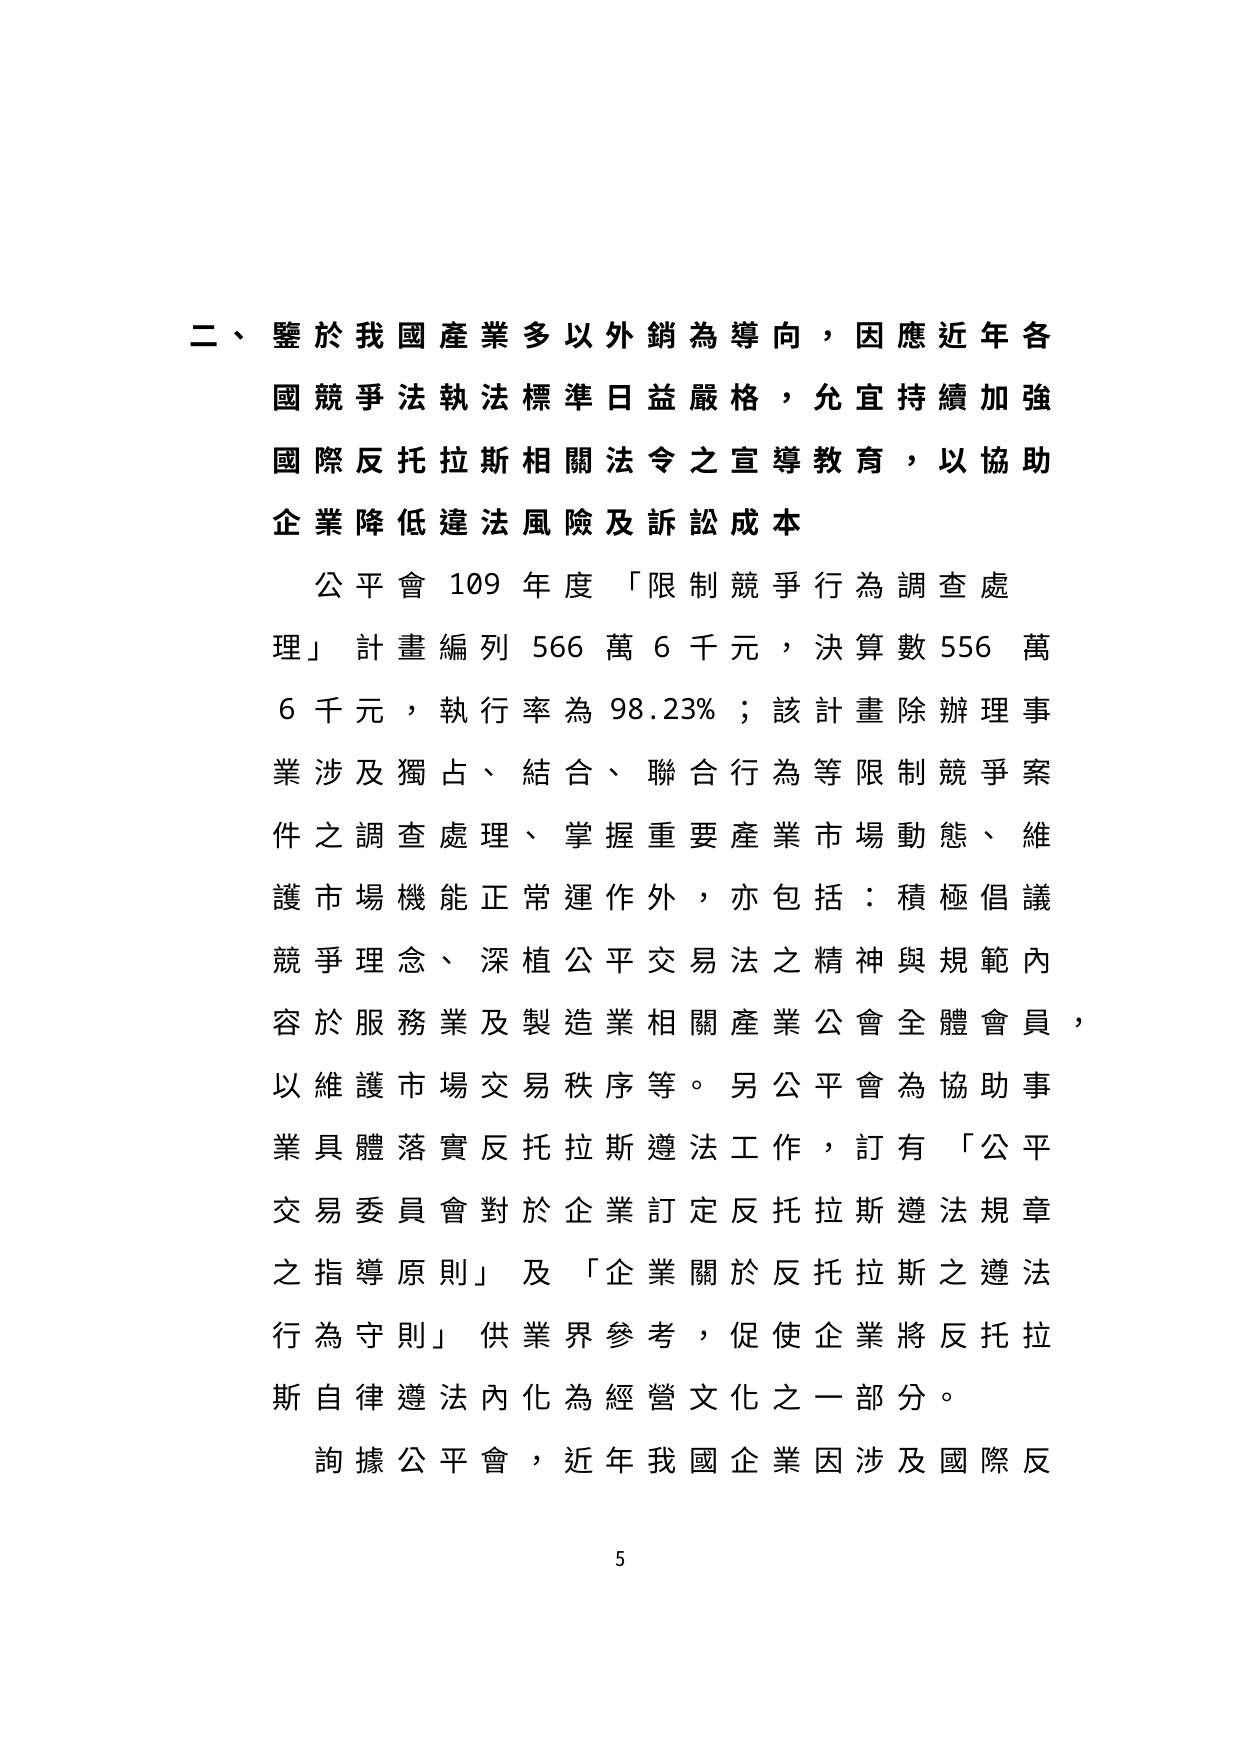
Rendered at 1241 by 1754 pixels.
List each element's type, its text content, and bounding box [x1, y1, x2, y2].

text 公平會109年度「限制競爭行為調查處理」計畫編列566萬6千元，決算數556 萬6千元，執行率為98.23%；該計畫除辦理事業涉及獨占、結合、聯合行為等限制競爭案件之調查處理、掌握重要產業市場動態、維護市場機能正常運作外，亦包括：積極倡議競爭理念、深植公平交易法之精神與規範內容於服務業及製造業相關產業公會全體會員，以維護市場交易秩序等。另公平會為協助事業具體落實反托拉斯遵法工作，訂有「公平交易委員會對於企業訂定反托拉斯遵法規章之指導原則」及「企業關於反托拉斯之遵法行為守則」供業界參考，促使企業將反托拉斯自律遵法內化為經營文化之一部分。 [242, 542, 1058, 1417]
text 二、鑒於我國產業多以外銷為導向，因應近年各國競爭法執法標準日益嚴格，允宜持續加強國際反托拉斯相關法令之宣導教育，以協助企業降低違法風險及訴訟成本 [183, 292, 1058, 542]
text 詢據公平會，近年我國企業因涉及國際反 [242, 1417, 1058, 1479]
